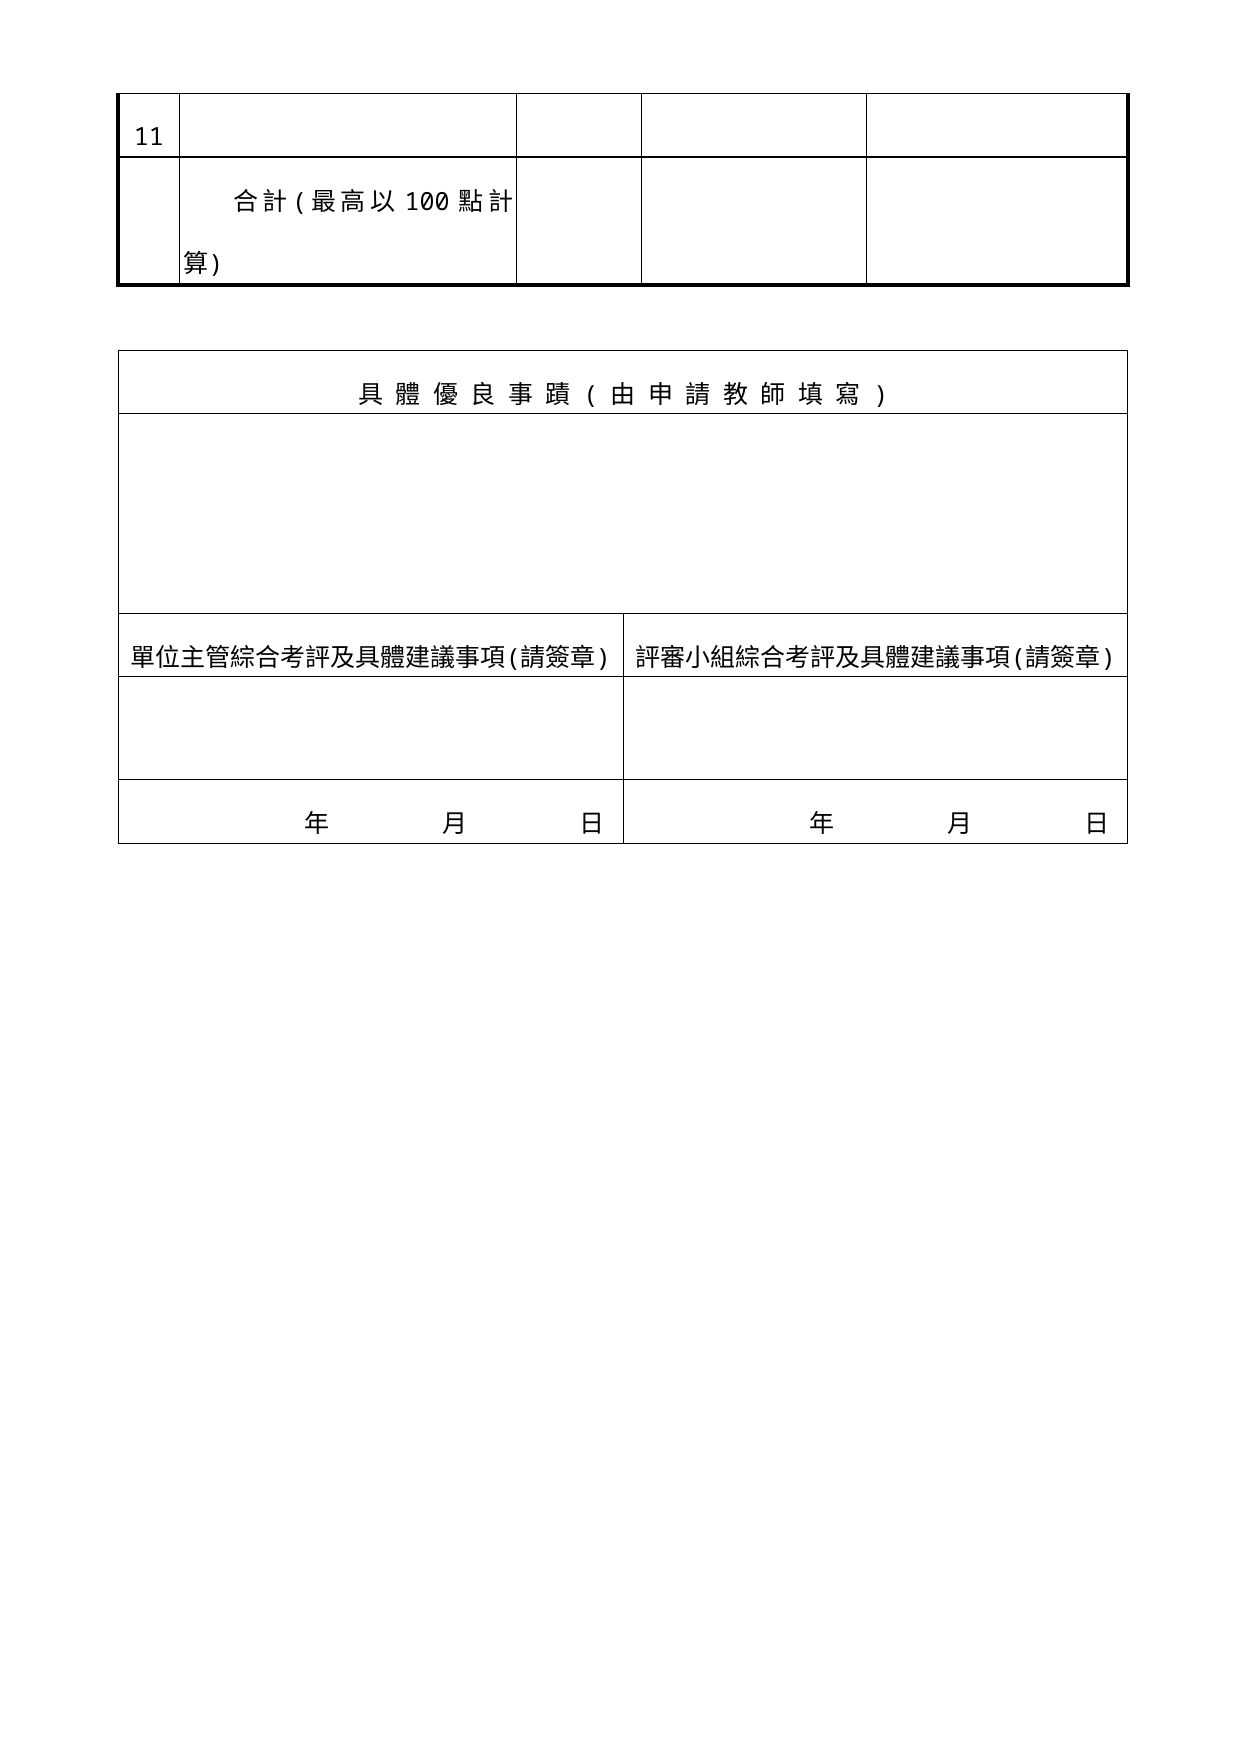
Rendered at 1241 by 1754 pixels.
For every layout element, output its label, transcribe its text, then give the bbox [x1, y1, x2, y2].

table_cell [624, 677, 1127, 779]
table_cell [517, 94, 641, 156]
table_cell 合計(最高以100點計算) [180, 158, 516, 282]
table_cell 年 月 日 [624, 780, 1127, 843]
table_cell 單位主管綜合考評及具體建議事項(請簽章) [119, 614, 623, 676]
table_cell [867, 158, 1126, 282]
table_cell 評審小組綜合考評及具體建議事項(請簽章) [624, 614, 1127, 676]
table_header 具體優良事蹟(由申請教師填寫) [119, 351, 1127, 413]
table_cell [119, 677, 623, 779]
table_cell [180, 94, 516, 156]
table_cell [120, 158, 179, 282]
table_cell 年 月 日 [119, 780, 623, 843]
table_cell [119, 414, 1127, 612]
table_cell [642, 158, 866, 282]
table_cell [867, 94, 1126, 156]
table_cell [642, 94, 866, 156]
table_cell 11 [120, 94, 179, 156]
table_cell [517, 158, 641, 282]
